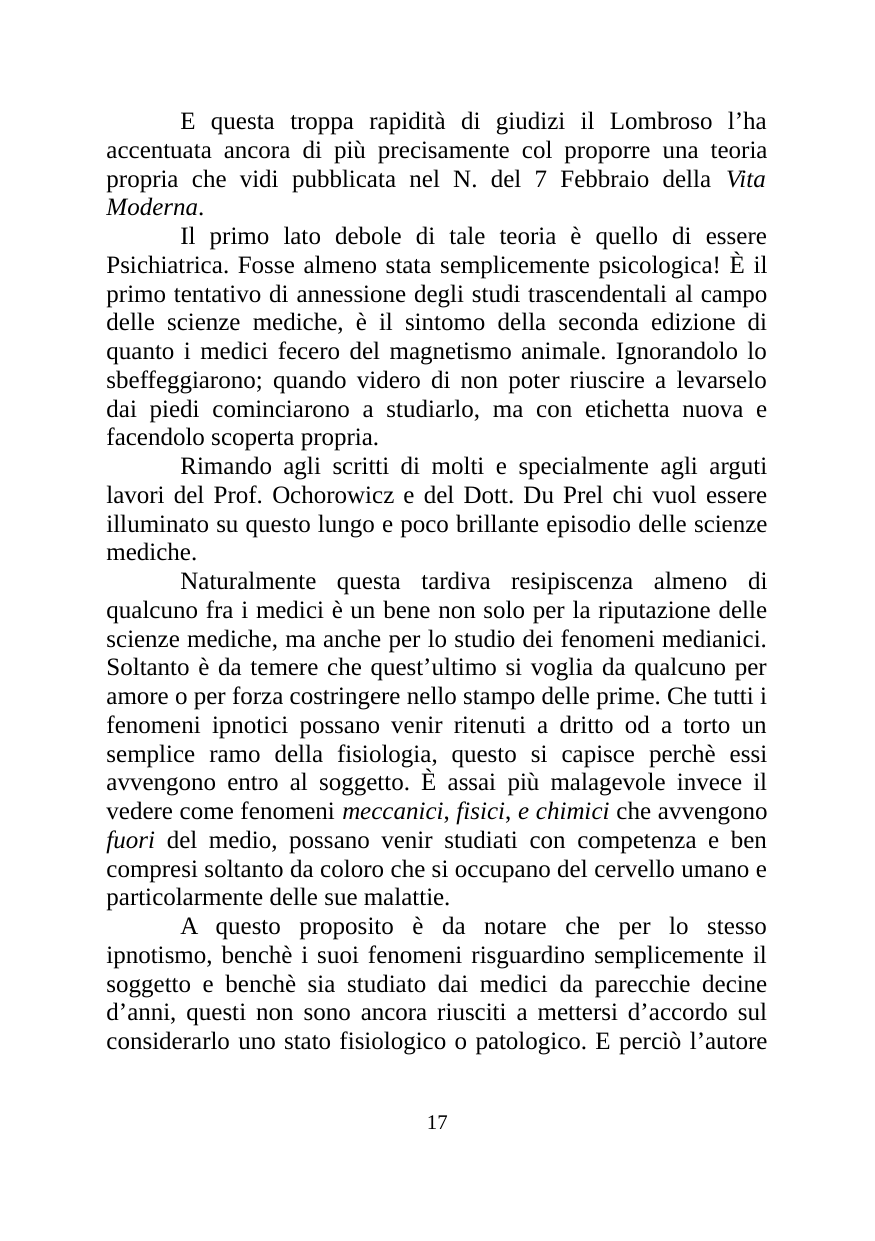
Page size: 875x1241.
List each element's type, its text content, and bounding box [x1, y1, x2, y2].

text Il primo lato debole di tale teoria è quello di essere Psichiatrica. Fosse almeno stata semplicemente psicologica! È il primo tentativo di annessione degli studi trascendentali al campo delle scienze mediche, è il sintomo della seconda edizione di quanto i medici fecero del magnetismo animale. Ignorandolo lo sbeffeggiarono; quando videro di non poter riuscire a levarselo dai piedi cominciarono a studiarlo, ma con etichetta nuova e facendolo scoperta propria. [106, 221, 768, 451]
text E questa troppa rapidità di giudizi il Lombroso l’ha accentuata ancora di più precisamente col proporre una teoria propria che vidi pubblicata nel N. del 7 Febbraio della Vita Moderna. [106, 106, 768, 221]
text Rimando agli scritti di molti e specialmente agli arguti lavori del Prof. Ochorowicz e del Dott. Du Prel chi vuol essere illuminato su questo lungo e poco brillante episodio delle scienze mediche. [106, 451, 768, 566]
text Naturalmente questa tardiva resipiscenza almeno di qualcuno fra i medici è un bene non solo per la riputazione delle scienze mediche, ma anche per lo studio dei fenomeni medianici. Soltanto è da temere che quest’ultimo si voglia da qualcuno per amore o per forza costringere nello stampo delle prime. Che tutti i fenomeni ipnotici possano venir ritenuti a dritto od a torto un semplice ramo della fisiologia, questo si capisce perchè essi avvengono entro al soggetto. È assai più malagevole invece il vedere come fenomeni meccanici, fisici, e chimici che avvengono fuori del medio, possano venir studiati con competenza e ben compresi soltanto da coloro che si occupano del cervello umano e particolarmente delle sue malattie. [106, 566, 768, 911]
text A questo proposito è da notare che per lo stesso ipnotismo, benchè i suoi fenomeni risguardino semplicemente il soggetto e benchè sia studiato dai medici da parecchie decine d’anni, questi non sono ancora riusciti a mettersi d’accordo sul considerarlo uno stato fisiologico o patologico. E perciò l’autore [106, 911, 768, 1055]
